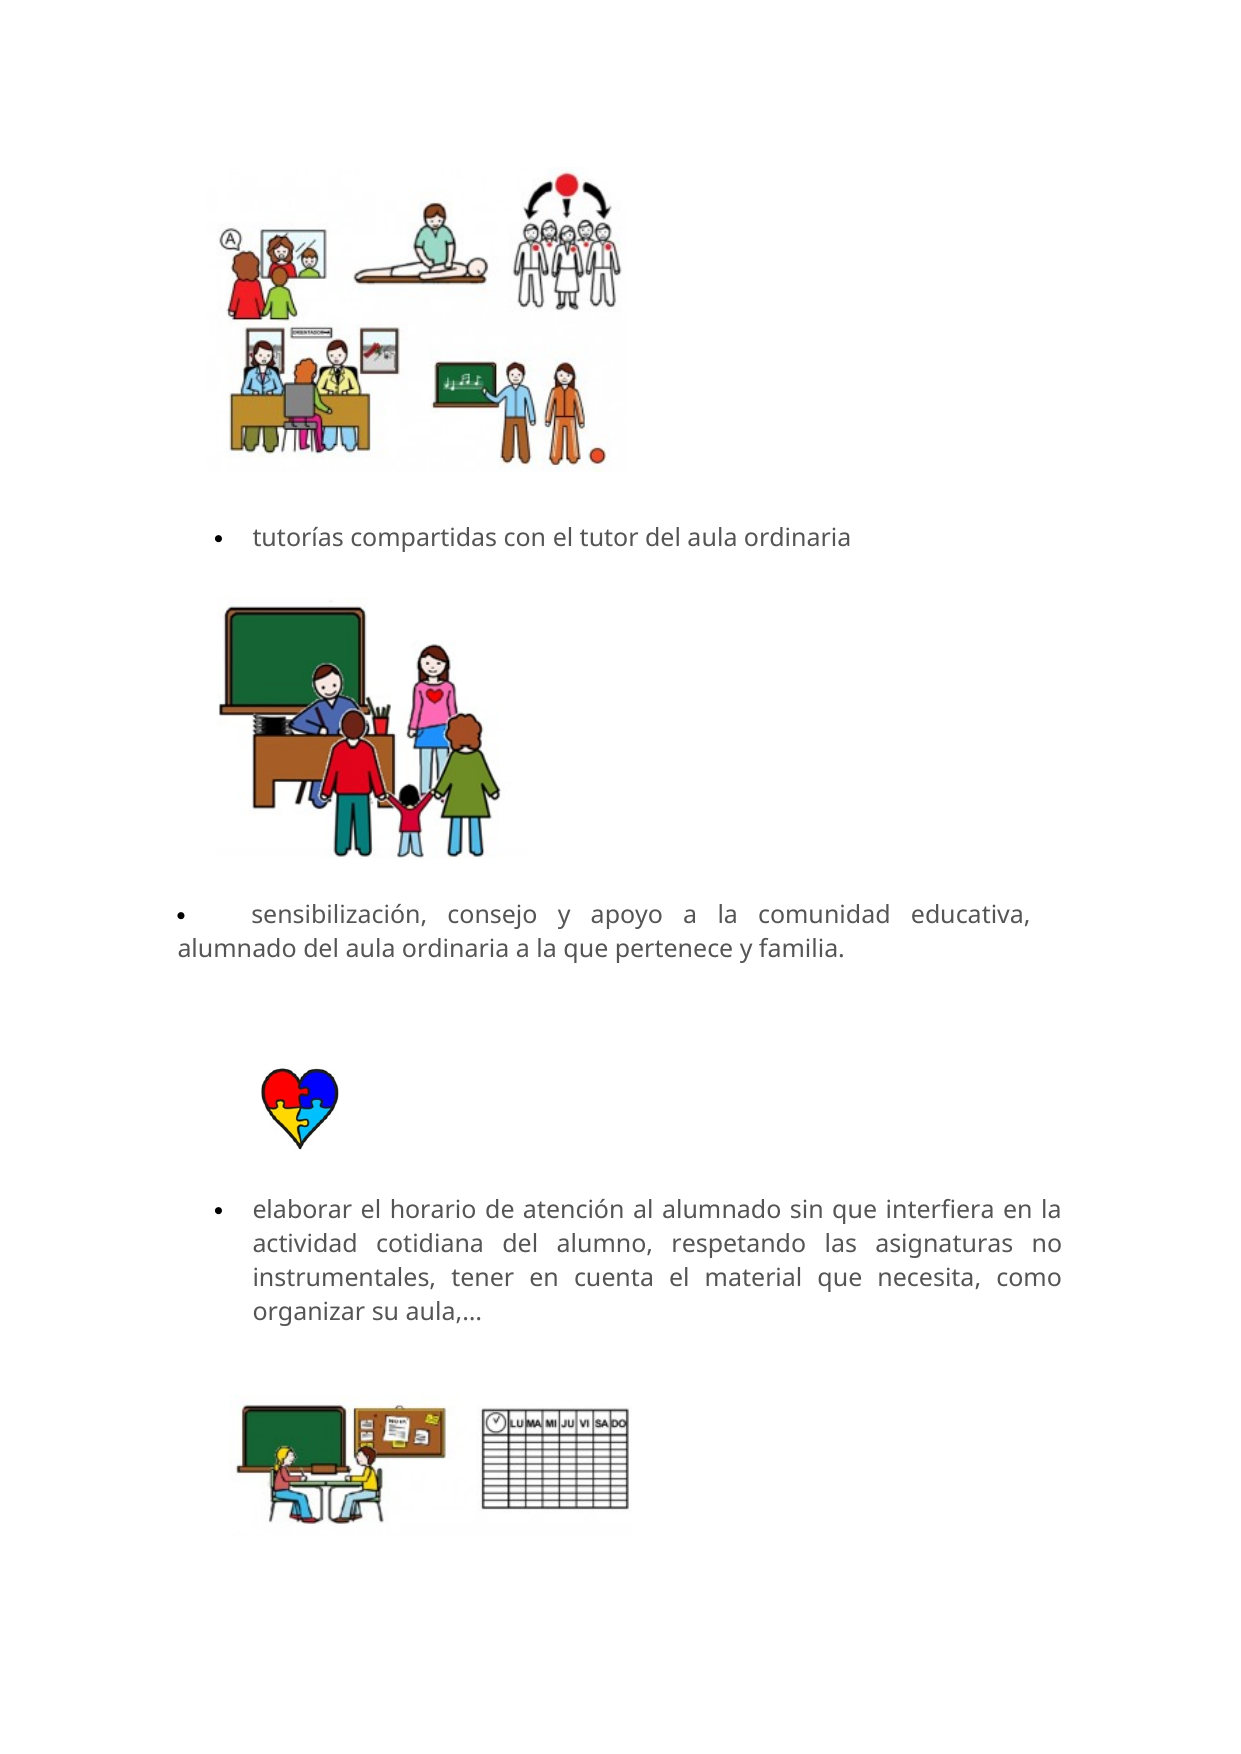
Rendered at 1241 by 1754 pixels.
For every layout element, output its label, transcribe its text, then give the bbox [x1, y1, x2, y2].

list tutorías compartidas con el tutor del aula ordinaria [215, 520, 1063, 554]
list sensibilización, consejo y apoyo a la comunidad educativa, alumnado del aula ordinaria a la que pertenece y familia. [177, 896, 1032, 964]
list elaborar el horario de atención al alumnado sin que interfiera en la actividad cotidiana del alumno, respetando las asignaturas no instrumentales, tener en cuenta el material que necesita, como organizar su aula,… [215, 1191, 1063, 1328]
